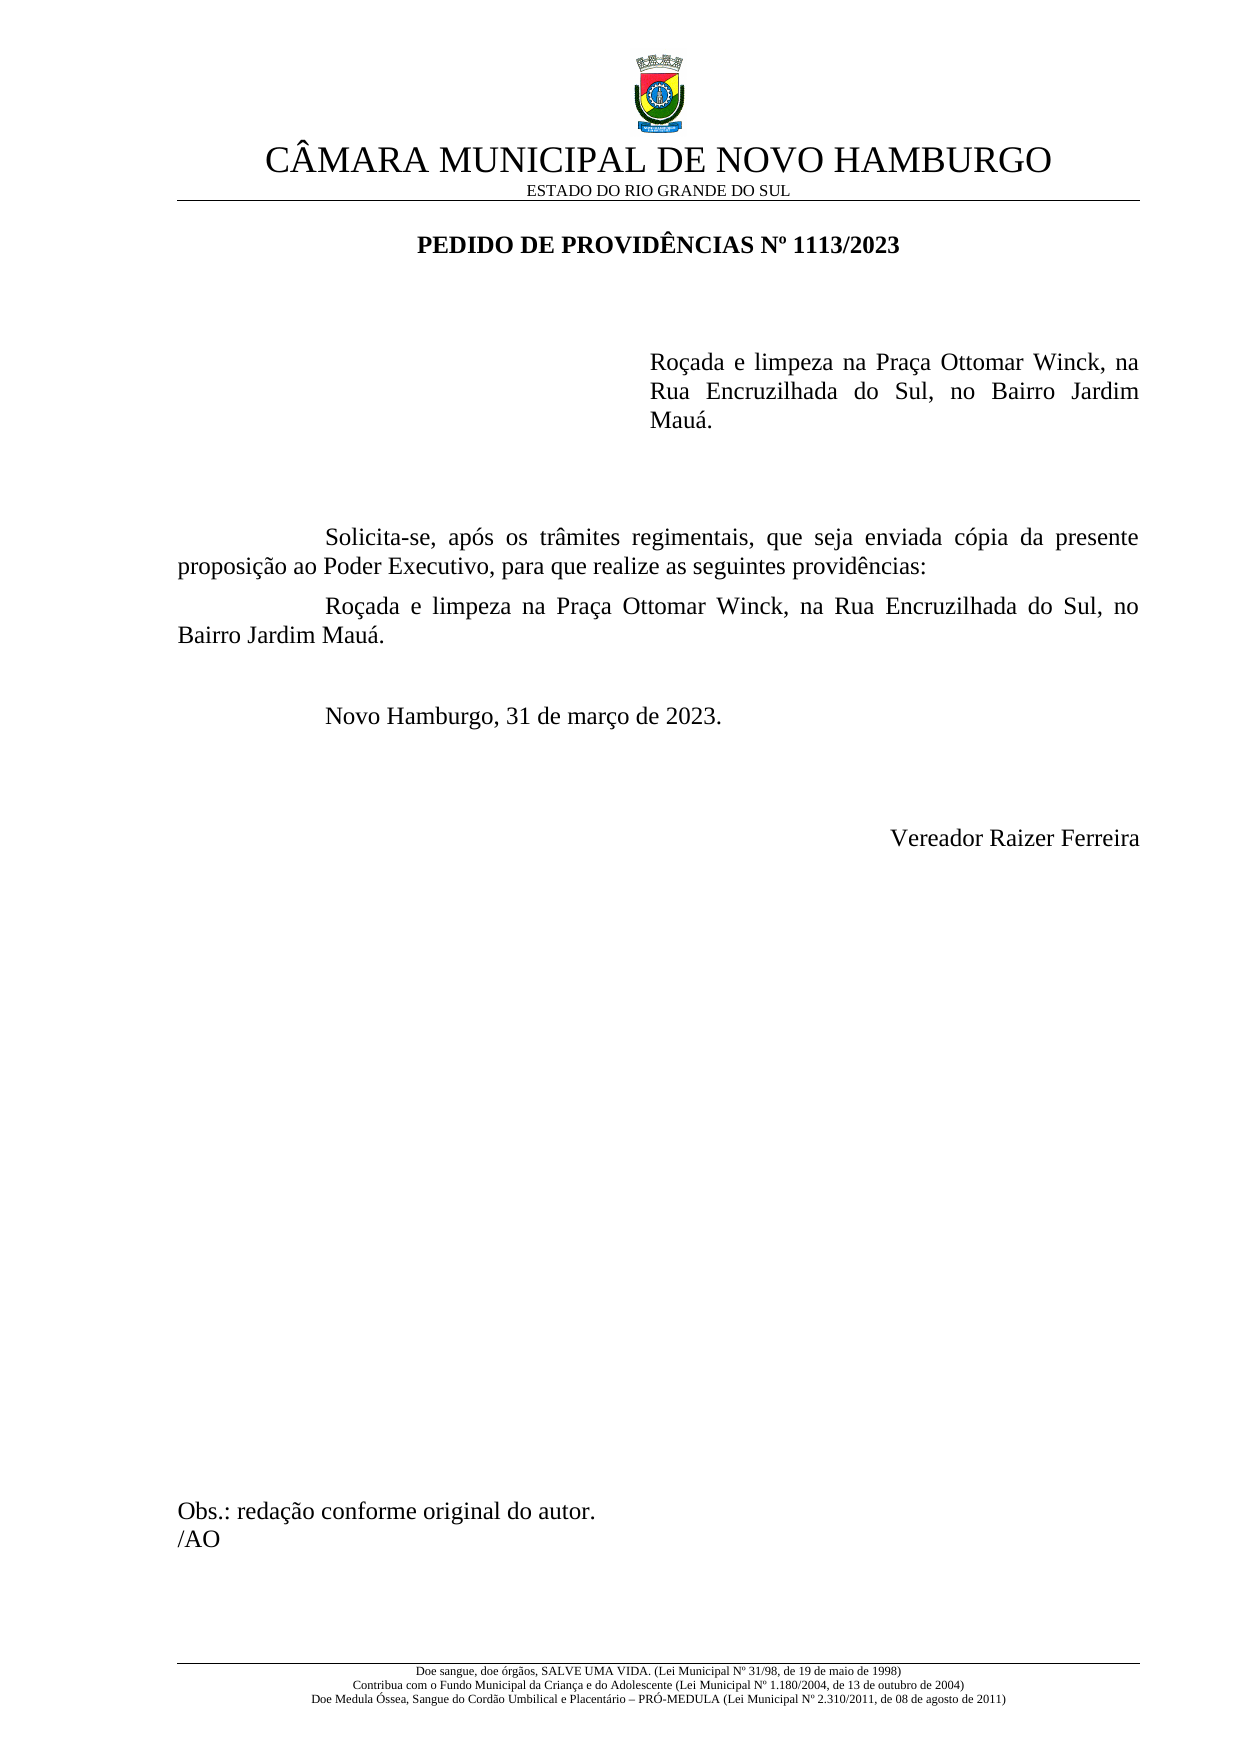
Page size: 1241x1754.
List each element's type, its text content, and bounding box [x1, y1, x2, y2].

text Novo Hamburgo, 31 de março de 2023. [177, 701, 1140, 730]
text Obs.: redação conforme original do autor. [177, 1496, 1140, 1524]
text Roçada e limpeza na Praça Ottomar Winck, na Rua Encruzilhada do Sul, no Bairro Jardim Mauá. [177, 591, 1140, 649]
picture [630, 48, 687, 137]
text Roçada e limpeza na Praça Ottomar Winck, na Rua Encruzilhada do Sul, no Bairro Jardim Mauá. [649, 347, 1140, 434]
text /AO [177, 1524, 1140, 1553]
text Solicita-se, após os trâmites regimentais, que seja enviada cópia da presente proposição ao Poder Executivo, para que realize as seguintes providências: [177, 522, 1140, 580]
text PEDIDO DE PROVIDÊNCIAS Nº 1113/2023 [177, 230, 1140, 259]
text Vereador Raizer Ferreira [177, 823, 1140, 852]
